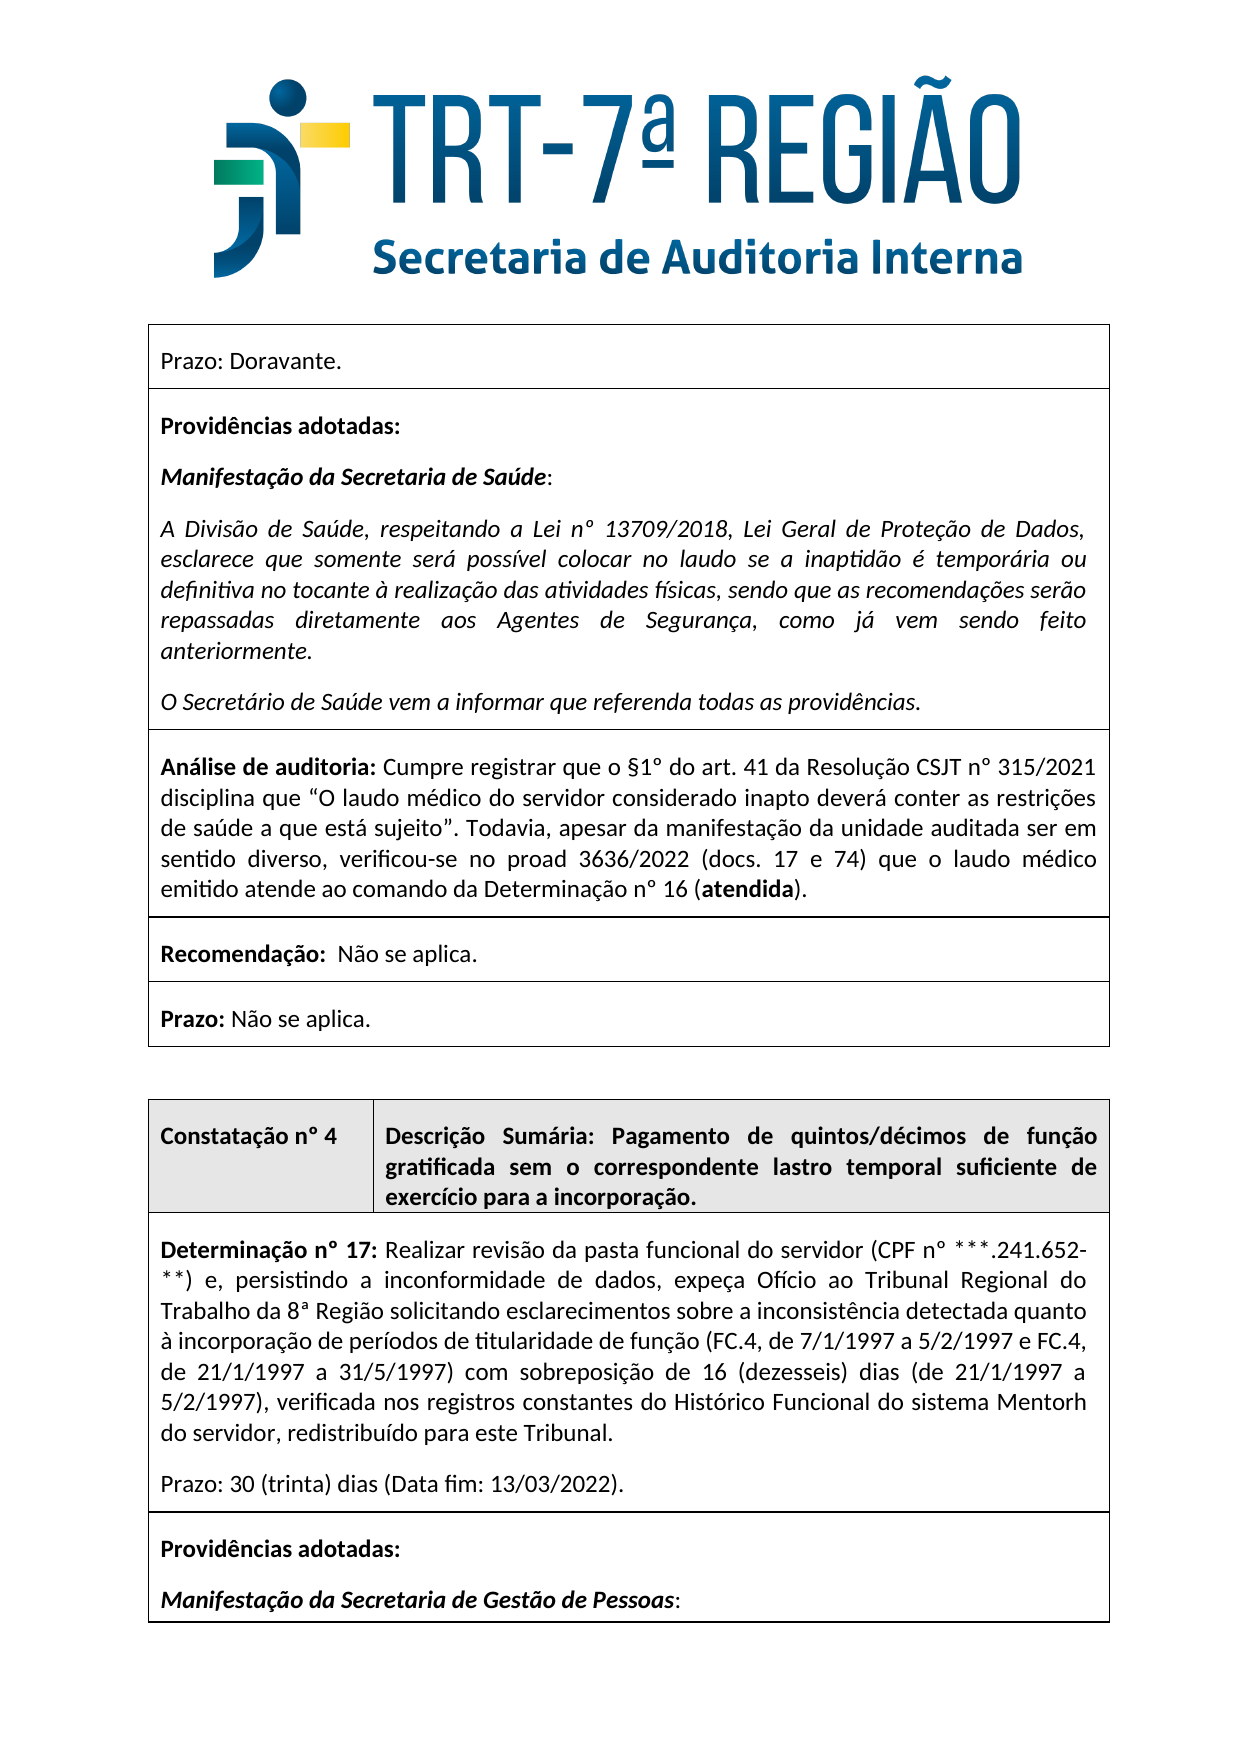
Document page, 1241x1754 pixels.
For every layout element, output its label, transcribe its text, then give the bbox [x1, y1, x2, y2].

table_header Descrição Sumária: Pagamento de quintos/décimos de função gratificada sem o correspondente lastro temporal suficiente de exercício para a incorporação. [374, 1100, 1109, 1212]
table_cell Prazo: Doravante. [149, 325, 1109, 388]
table_cell Recomendação: Não se aplica. [149, 918, 1109, 981]
table_cell Análise de auditoria: Cumpre registrar que o §1º do art. 41 da Resolução CSJT nº 315/2021 disciplina que “O laudo médico do servidor considerado inapto deverá conter as restrições de saúde a que está sujeito”. Todavia, apesar da manifestação da unidade auditada ser em sentido diverso, verificou-se no proad 3636/2022 (docs. 17 e 74) que o laudo médico emitido atende ao comando da Determinação nº 16 (atendida). [149, 730, 1109, 916]
table_cell Providências adotadas: Manifestação da Secretaria de Gestão de Pessoas: [149, 1513, 1109, 1621]
table_cell Prazo: Não se aplica. [149, 982, 1109, 1046]
picture [208, 57, 1027, 299]
table_cell Providências adotadas: Manifestação da Secretaria de Saúde: A Divisão de Saúde, respeitando a Lei nº 13709/2018, Lei Geral de Proteção de Dados, esclarece que somente será possível colocar no laudo se a inaptidão é temporária ou definitiva no tocante à realização das atividades físicas, sendo que as recomendações serão repassadas diretamente aos Agentes de Segurança, como já vem sendo feito anteriormente. O Secretário de Saúde vem a informar que referenda todas as providências. [149, 389, 1109, 729]
table_header Constatação nº 4 [149, 1100, 373, 1212]
table_cell Determinação nº 17: Realizar revisão da pasta funcional do servidor (CPF nº ***.241.652-**) e, persistindo a inconformidade de dados, expeça Ofício ao Tribunal Regional do Trabalho da 8ª Região solicitando esclarecimentos sobre a inconsistência detectada quanto à incorporação de períodos de titularidade de função (FC.4, de 7/1/1997 a 5/2/1997 e FC.4, de 21/1/1997 a 31/5/1997) com sobreposição de 16 (dezesseis) dias (de 21/1/1997 a 5/2/1997), verificada nos registros constantes do Histórico Funcional do sistema Mentorh do servidor, redistribuído para este Tribunal. Prazo: 30 (trinta) dias (Data fim: 13/03/2022). [149, 1213, 1109, 1511]
